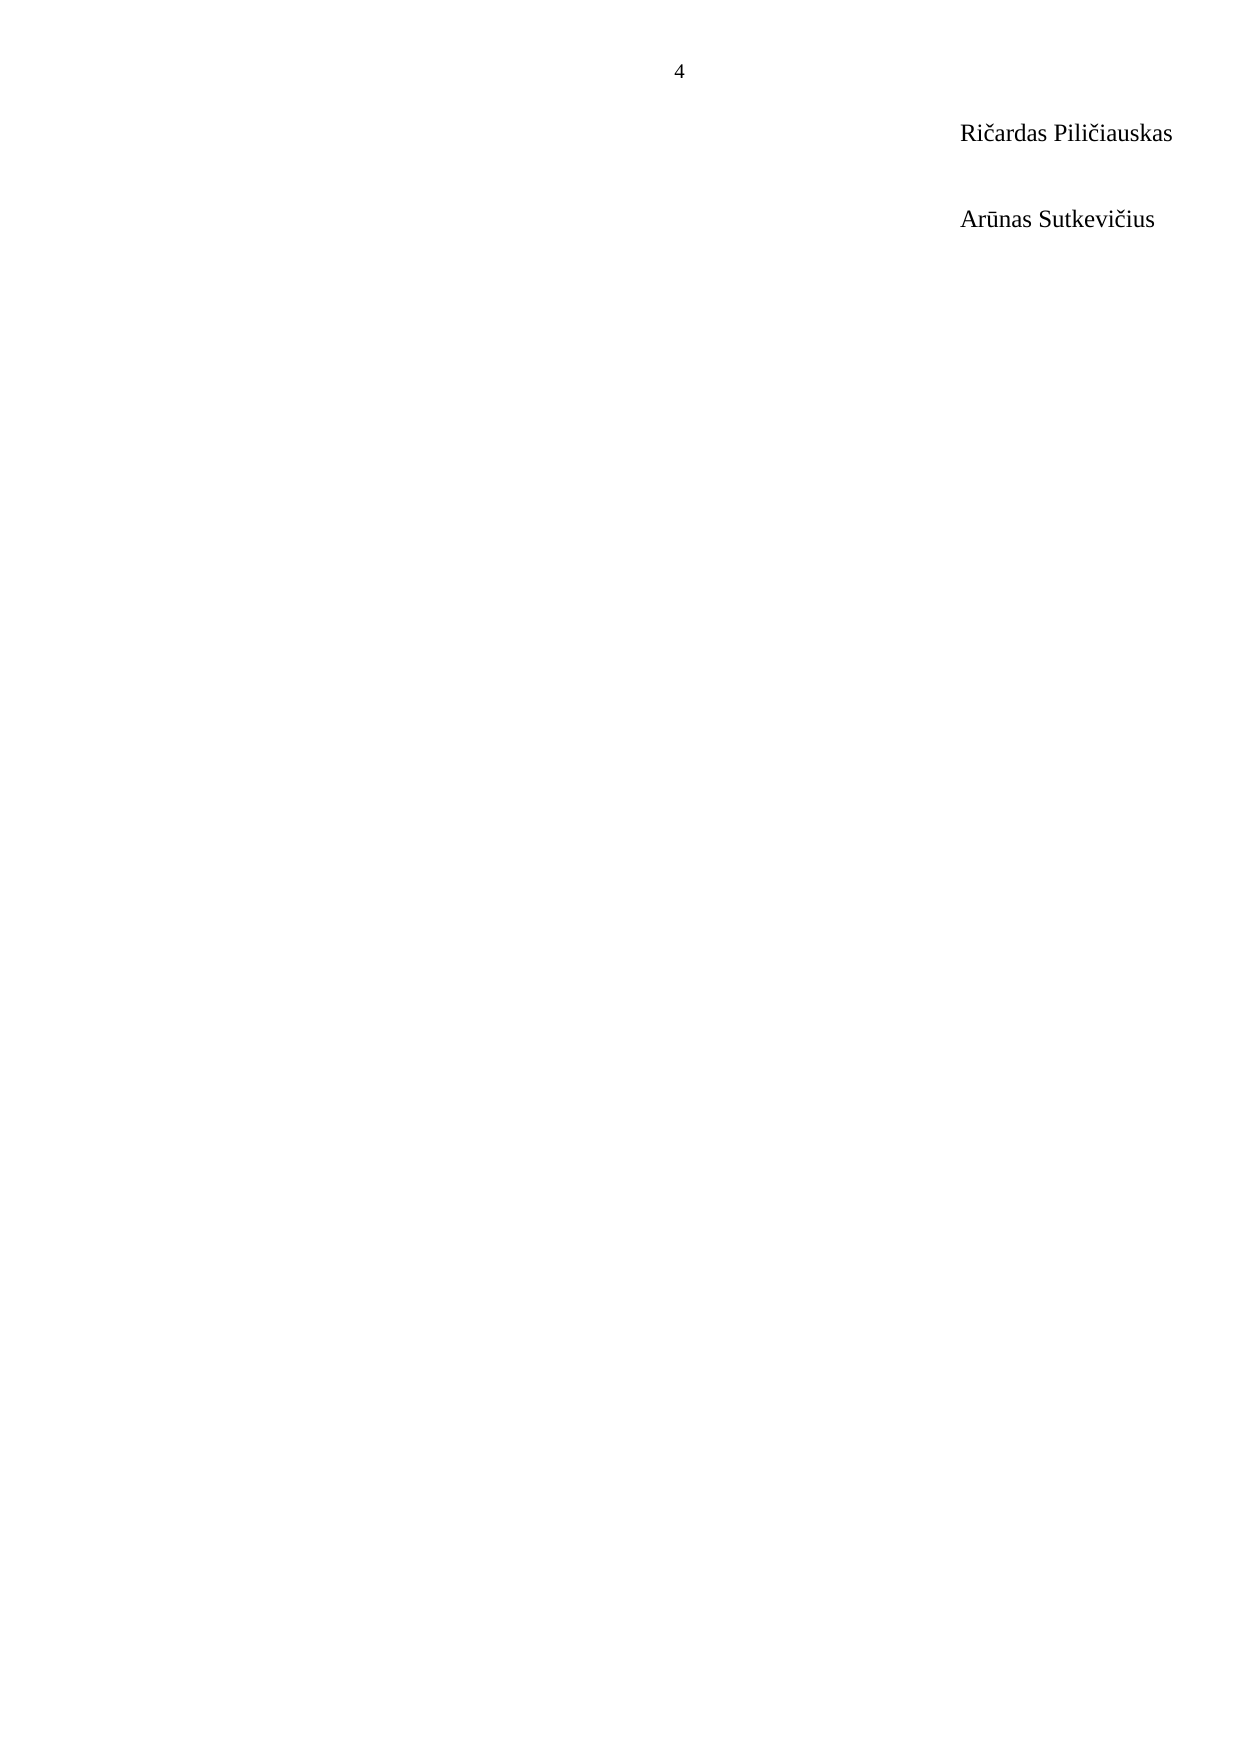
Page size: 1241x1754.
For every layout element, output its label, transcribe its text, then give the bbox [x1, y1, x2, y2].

text Ričardas Piličiauskas [177, 118, 1181, 147]
text Arūnas Sutkevičius [177, 204, 1181, 233]
